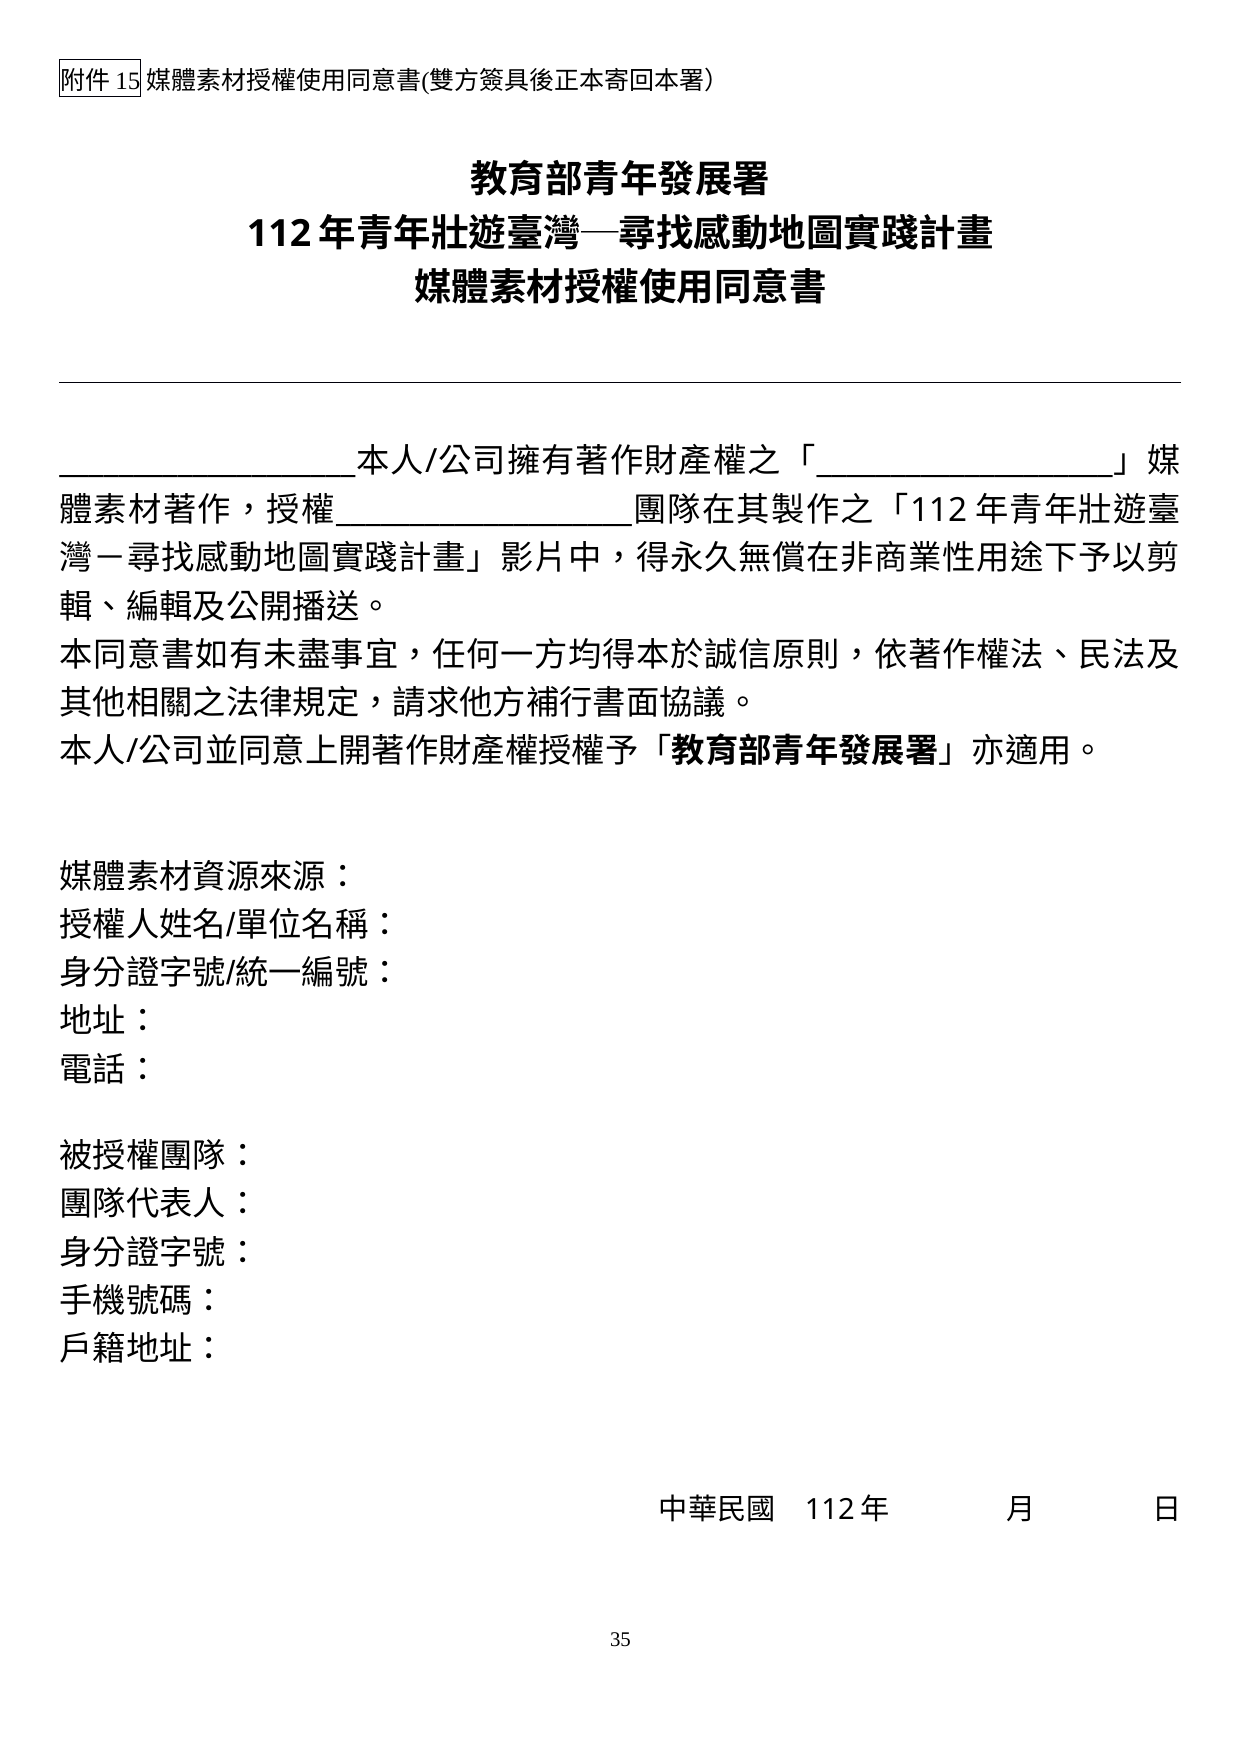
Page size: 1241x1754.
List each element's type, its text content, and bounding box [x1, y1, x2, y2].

text 被授權團隊： [59, 1129, 1181, 1177]
text 教育部青年發展署 [59, 148, 1181, 203]
text 媒體素材授權使用同意書(雙方簽具後正本寄回本署） [141, 59, 1181, 97]
text 身分證字號/統一編號： [59, 946, 1181, 994]
text 手機號碼： [59, 1274, 1181, 1322]
text 本同意書如有未盡事宜，任何一方均得本於誠信原則，依著作權法、民法及其他相關之法律規定，請求他方補行書面協議。 [59, 628, 1181, 724]
text 中華民國 112年 月 日 [59, 1485, 1181, 1528]
text 戶籍地址： [59, 1322, 1181, 1370]
text 媒體素材授權使用同意書 [59, 257, 1181, 311]
text 電話： [59, 1042, 1181, 1091]
text 附件15 [60, 60, 140, 96]
text 媒體素材資源來源： [59, 849, 1181, 898]
text 授權人姓名/單位名稱： [59, 898, 1181, 946]
text ____________________本人/公司擁有著作財產權之「____________________」媒體素材著作，授權____________________團隊在其製作之「112年青年壯遊臺灣－尋找感動地圖實踐計畫」影片中，得永久無償在非商業性用途下予以剪輯、編輯及公開播送。 [59, 434, 1181, 628]
text 本人/公司並同意上開著作財產權授權予「教育部青年發展署」亦適用。 [59, 724, 1181, 772]
text 112年青年壯遊臺灣─尋找感動地圖實踐計畫 [59, 203, 1181, 257]
text 身分證字號： [59, 1225, 1181, 1274]
text 團隊代表人： [59, 1177, 1181, 1225]
text 地址： [59, 994, 1181, 1042]
